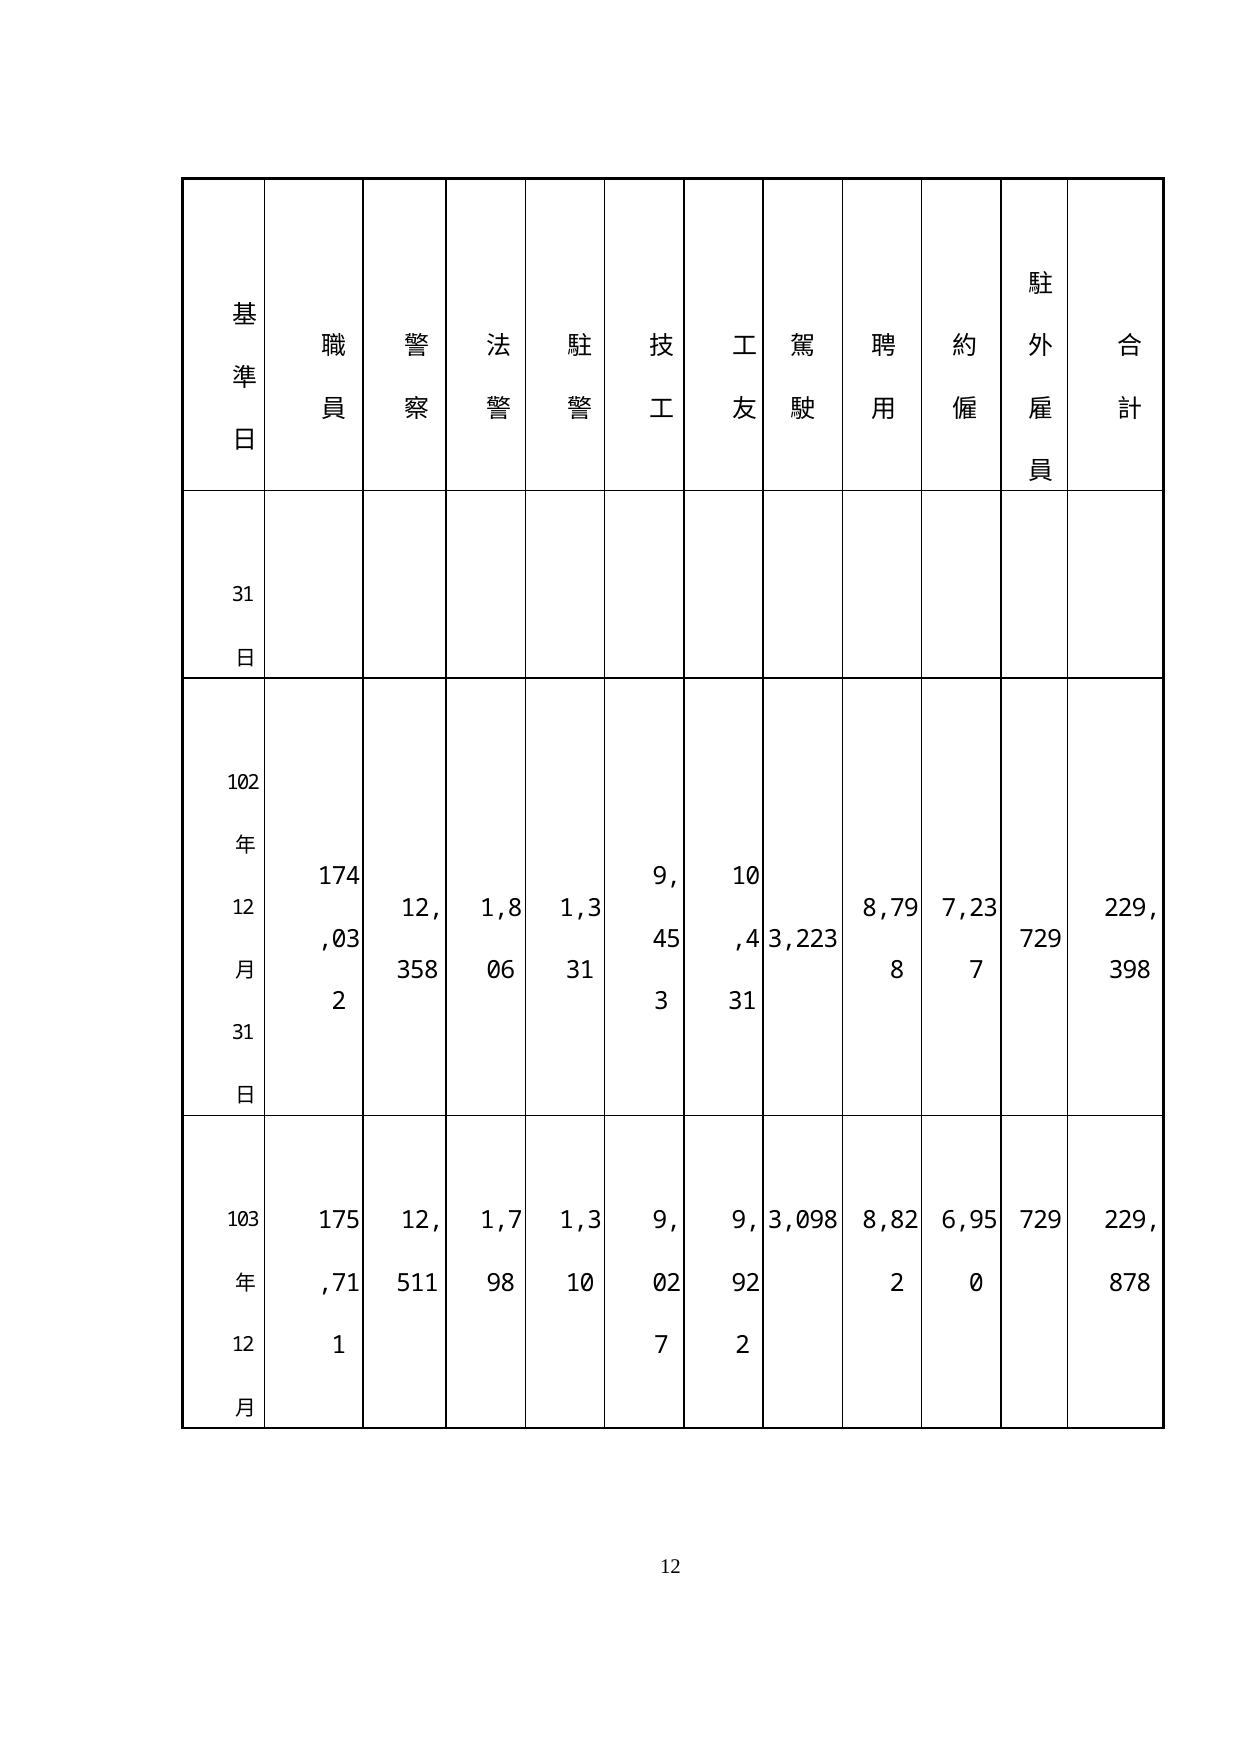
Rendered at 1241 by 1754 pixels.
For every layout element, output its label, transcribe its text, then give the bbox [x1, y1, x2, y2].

table_cell [605, 491, 683, 677]
table_header 法警 [447, 180, 525, 490]
table_cell [447, 491, 525, 677]
table_cell 229,398 [1068, 679, 1162, 1115]
table_header 職員 [265, 180, 362, 490]
table_header 合計 [1068, 180, 1162, 490]
table_cell 9,027 [605, 1116, 683, 1427]
table_cell 229,878 [1068, 1116, 1162, 1427]
table_cell [764, 491, 842, 677]
table_cell 1,806 [447, 679, 525, 1115]
table_cell 9,453 [605, 679, 683, 1115]
table_cell 7,237 [922, 679, 1000, 1115]
table_cell [1068, 491, 1162, 677]
table_cell 175,711 [265, 1116, 362, 1427]
table_cell 3,223 [764, 679, 842, 1115]
table_cell 10,431 [685, 679, 762, 1115]
table_cell 1,310 [526, 1116, 604, 1427]
table_cell 9,922 [685, 1116, 762, 1427]
table_cell 31日 [184, 491, 264, 677]
table_header 工友 [685, 180, 762, 490]
table_cell [364, 491, 445, 677]
table_header 駕駛 [764, 180, 842, 490]
table_cell 8,822 [843, 1116, 921, 1427]
table_cell 1,331 [526, 679, 604, 1115]
table_header 約僱 [922, 180, 1000, 490]
table_header 聘用 [843, 180, 921, 490]
table_cell [922, 491, 1000, 677]
table_cell 12,511 [364, 1116, 445, 1427]
table_cell 729 [1002, 1116, 1067, 1427]
table_cell 3,098 [764, 1116, 842, 1427]
table_cell 8,798 [843, 679, 921, 1115]
table_cell [265, 491, 362, 677]
table_cell [526, 491, 604, 677]
table_cell 6,950 [922, 1116, 1000, 1427]
table_cell 174,032 [265, 679, 362, 1115]
table_cell [1002, 491, 1067, 677]
table_header 技工 [605, 180, 683, 490]
table_cell 102年12月31日 [184, 679, 264, 1115]
table_header 基準日 [184, 180, 264, 490]
table_cell 1,798 [447, 1116, 525, 1427]
table_cell 729 [1002, 679, 1067, 1115]
table_cell 12,358 [364, 679, 445, 1115]
table_header 警察 [364, 180, 445, 490]
table_cell 103年12月 [184, 1116, 264, 1427]
table_header 駐警 [526, 180, 604, 490]
table_cell [685, 491, 762, 677]
table_header 駐外雇員 [1002, 180, 1067, 490]
table_cell [843, 491, 921, 677]
